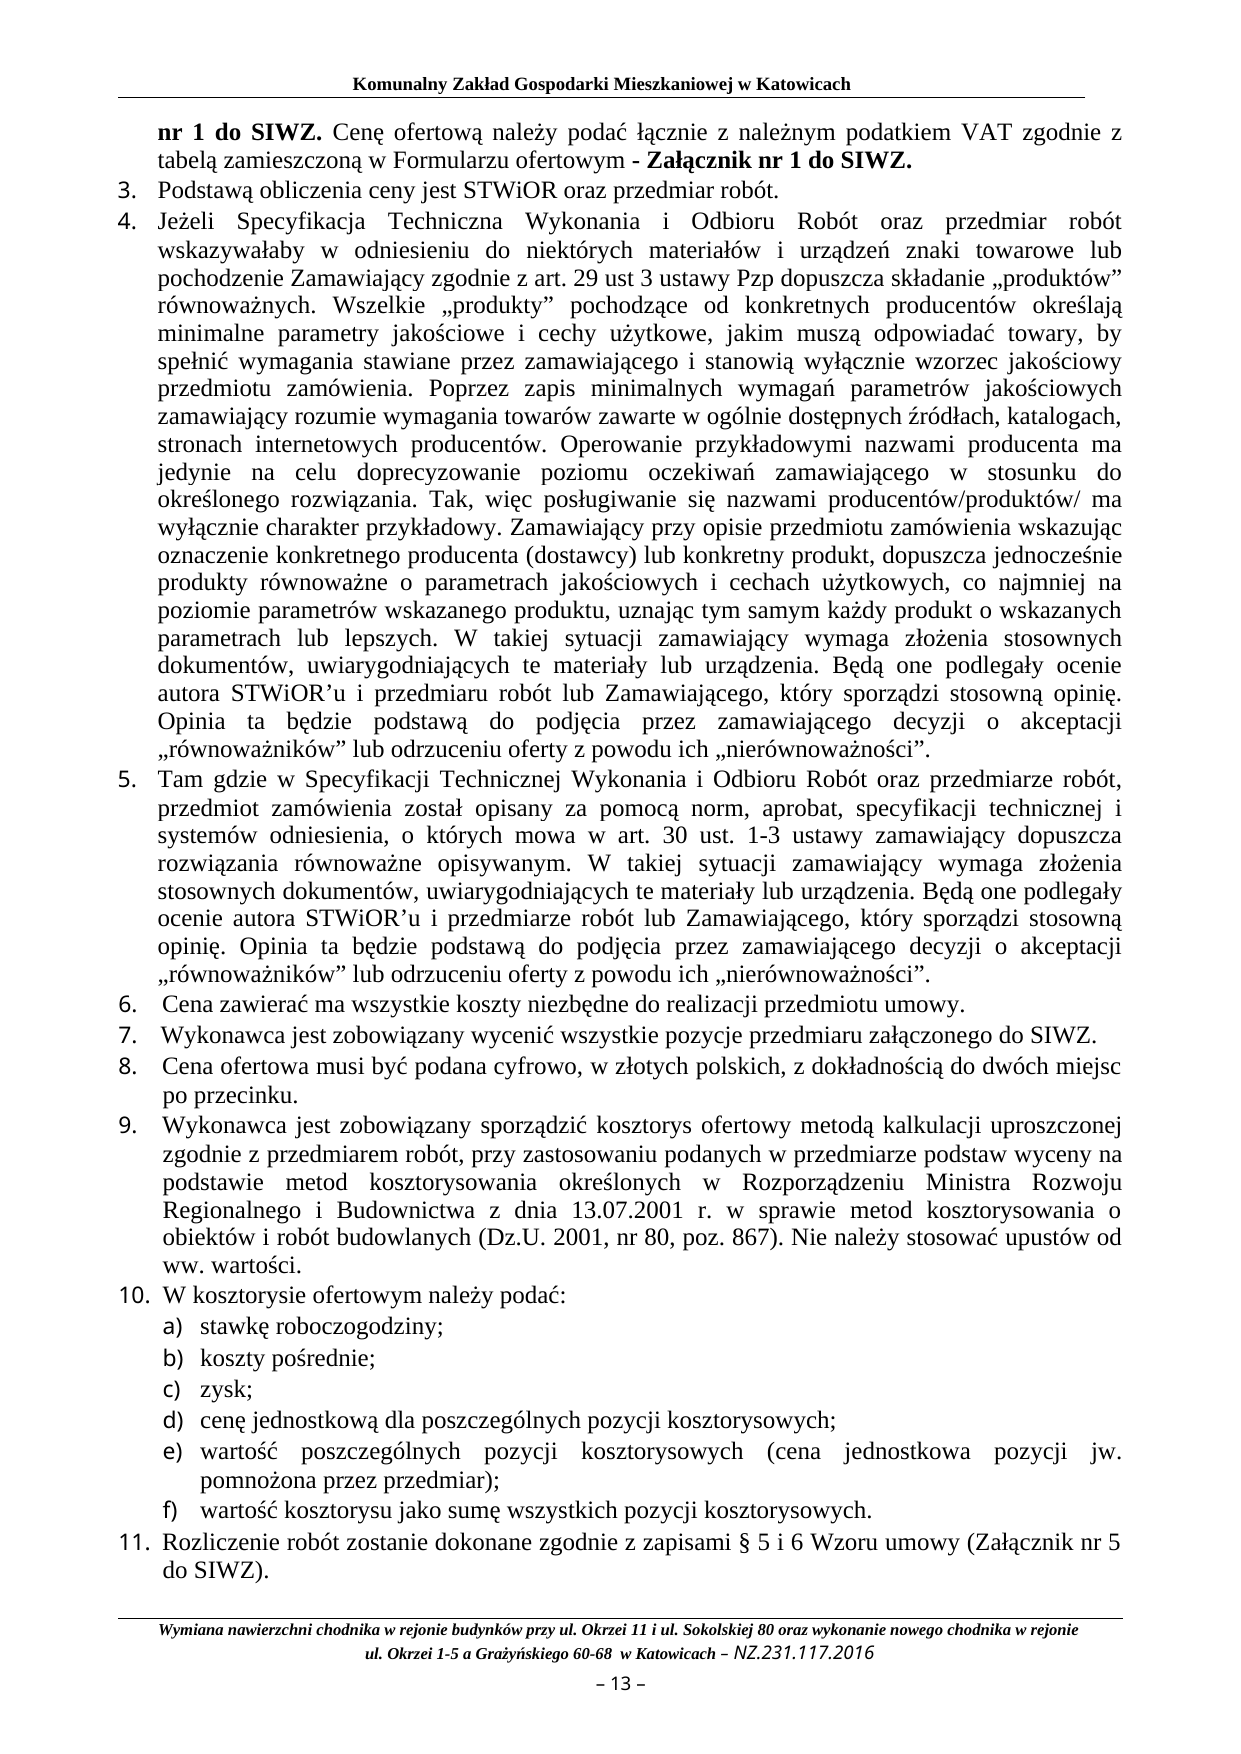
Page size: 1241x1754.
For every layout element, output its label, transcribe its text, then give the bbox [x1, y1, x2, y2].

list Jeżeli Specyfikacja Techniczna Wykonania i Odbioru Robót oraz przedmiar robót wskazywałaby w odniesieniu do niektórych materiałów i urządzeń znaki towarowe lub pochodzenie Zamawiający zgodnie z art. 29 ust 3 ustawy Pzp dopuszcza składanie „produktów” równoważnych. Wszelkie „produkty” pochodzące od konkretnych producentów określają minimalne parametry jakościowe i cechy użytkowe, jakim muszą odpowiadać towary, by spełnić wymagania stawiane przez zamawiającego i stanowią wyłącznie wzorzec jakościowy przedmiotu zamówienia. Poprzez zapis minimalnych wymagań parametrów jakościowych zamawiający rozumie wymagania towarów zawarte w ogólnie dostępnych źródłach, katalogach, stronach internetowych producentów. Operowanie przykładowymi nazwami producenta ma jedynie na celu doprecyzowanie poziomu oczekiwań zamawiającego w stosunku do określonego rozwiązania. Tak, więc posługiwanie się nazwami producentów/produktów/ ma wyłącznie charakter przykładowy. Zamawiający przy opisie przedmiotu zamówienia wskazując oznaczenie konkretnego producenta (dostawcy) lub konkretny produkt, dopuszcza jednocześnie produkty równoważne o parametrach jakościowych i cechach użytkowych, co najmniej na poziomie parametrów wskazanego produktu, uznając tym samym każdy produkt o wskazanych parametrach lub lepszych. W takiej sytuacji zamawiający wymaga złożenia stosownych dokumentów, uwiarygodniających te materiały lub urządzenia. Będą one podlegały ocenie autora STWiOR’u i przedmiaru robót lub Zamawiającego, który sporządzi stosowną opinię. Opinia ta będzie podstawą do podjęcia przez zamawiającego decyzji o akceptacji „równoważników” lub odrzuceniu oferty z powodu ich „nierównoważności”. [117, 205, 1123, 762]
list wartość poszczególnych pozycji kosztorysowych (cena jednostkowa pozycji jw. pomnożona przez przedmiar); [162, 1435, 1123, 1494]
list Podstawą obliczenia ceny jest STWiOR oraz przedmiar robót. [117, 173, 1123, 205]
list Cena zawierać ma wszystkie koszty niezbędne do realizacji przedmiotu umowy. [118, 988, 1123, 1019]
list Tam gdzie w Specyfikacji Technicznej Wykonania i Odbioru Robót oraz przedmiarze robót, przedmiot zamówienia został opisany za pomocą norm, aprobat, specyfikacji technicznej i systemów odniesienia, o których mowa w art. 30 ust. 1-3 ustawy zamawiający dopuszcza rozwiązania równoważne opisywanym. W takiej sytuacji zamawiający wymaga złożenia stosownych dokumentów, uwiarygodniających te materiały lub urządzenia. Będą one podlegały ocenie autora STWiOR’u i przedmiarze robót lub Zamawiającego, który sporządzi stosowną opinię. Opinia ta będzie podstawą do podjęcia przez zamawiającego decyzji o akceptacji „równoważników” lub odrzuceniu oferty z powodu ich „nierównoważności”. [117, 762, 1123, 988]
list Wykonawca jest zobowiązany sporządzić kosztorys ofertowy metodą kalkulacji uproszczonej zgodnie z przedmiarem robót, przy zastosowaniu podanych w przedmiarze podstaw wyceny na podstawie metod kosztorysowania określonych w Rozporządzeniu Ministra Rozwoju Regionalnego i Budownictwa z dnia 13.07.2001 r. w sprawie metod kosztorysowania o obiektów i robót budowlanych (Dz.U. 2001, nr 80, poz. 867). Nie należy stosować upustów od ww. wartości. [118, 1109, 1123, 1279]
list Wykonawca jest zobowiązany wycenić wszystkie pozycje przedmiaru załączonego do SIWZ. [118, 1019, 1123, 1050]
list Cena ofertowa musi być podana cyfrowo, w złotych polskich, z dokładnością do dwóch miejsc po przecinku. [118, 1050, 1123, 1109]
list W kosztorysie ofertowym należy podać: [118, 1279, 1123, 1310]
list cenę jednostkową dla poszczególnych pozycji kosztorysowych; [162, 1404, 1123, 1435]
list nr 1 do SIWZ. Cenę ofertową należy podać łącznie z należnym podatkiem VAT zgodnie z tabelą zamieszczoną w Formularzu ofertowym - Załącznik nr 1 do SIWZ. [117, 118, 1123, 173]
list koszty pośrednie; [162, 1341, 1123, 1373]
list wartość kosztorysu jako sumę wszystkich pozycji kosztorysowych. [162, 1494, 1123, 1525]
list stawkę roboczogodziny; [162, 1310, 1123, 1341]
list Rozliczenie robót zostanie dokonane zgodnie z zapisami § 5 i 6 Wzoru umowy (Załącznik nr 5 do SIWZ). [118, 1525, 1123, 1584]
list zysk; [162, 1373, 1123, 1404]
